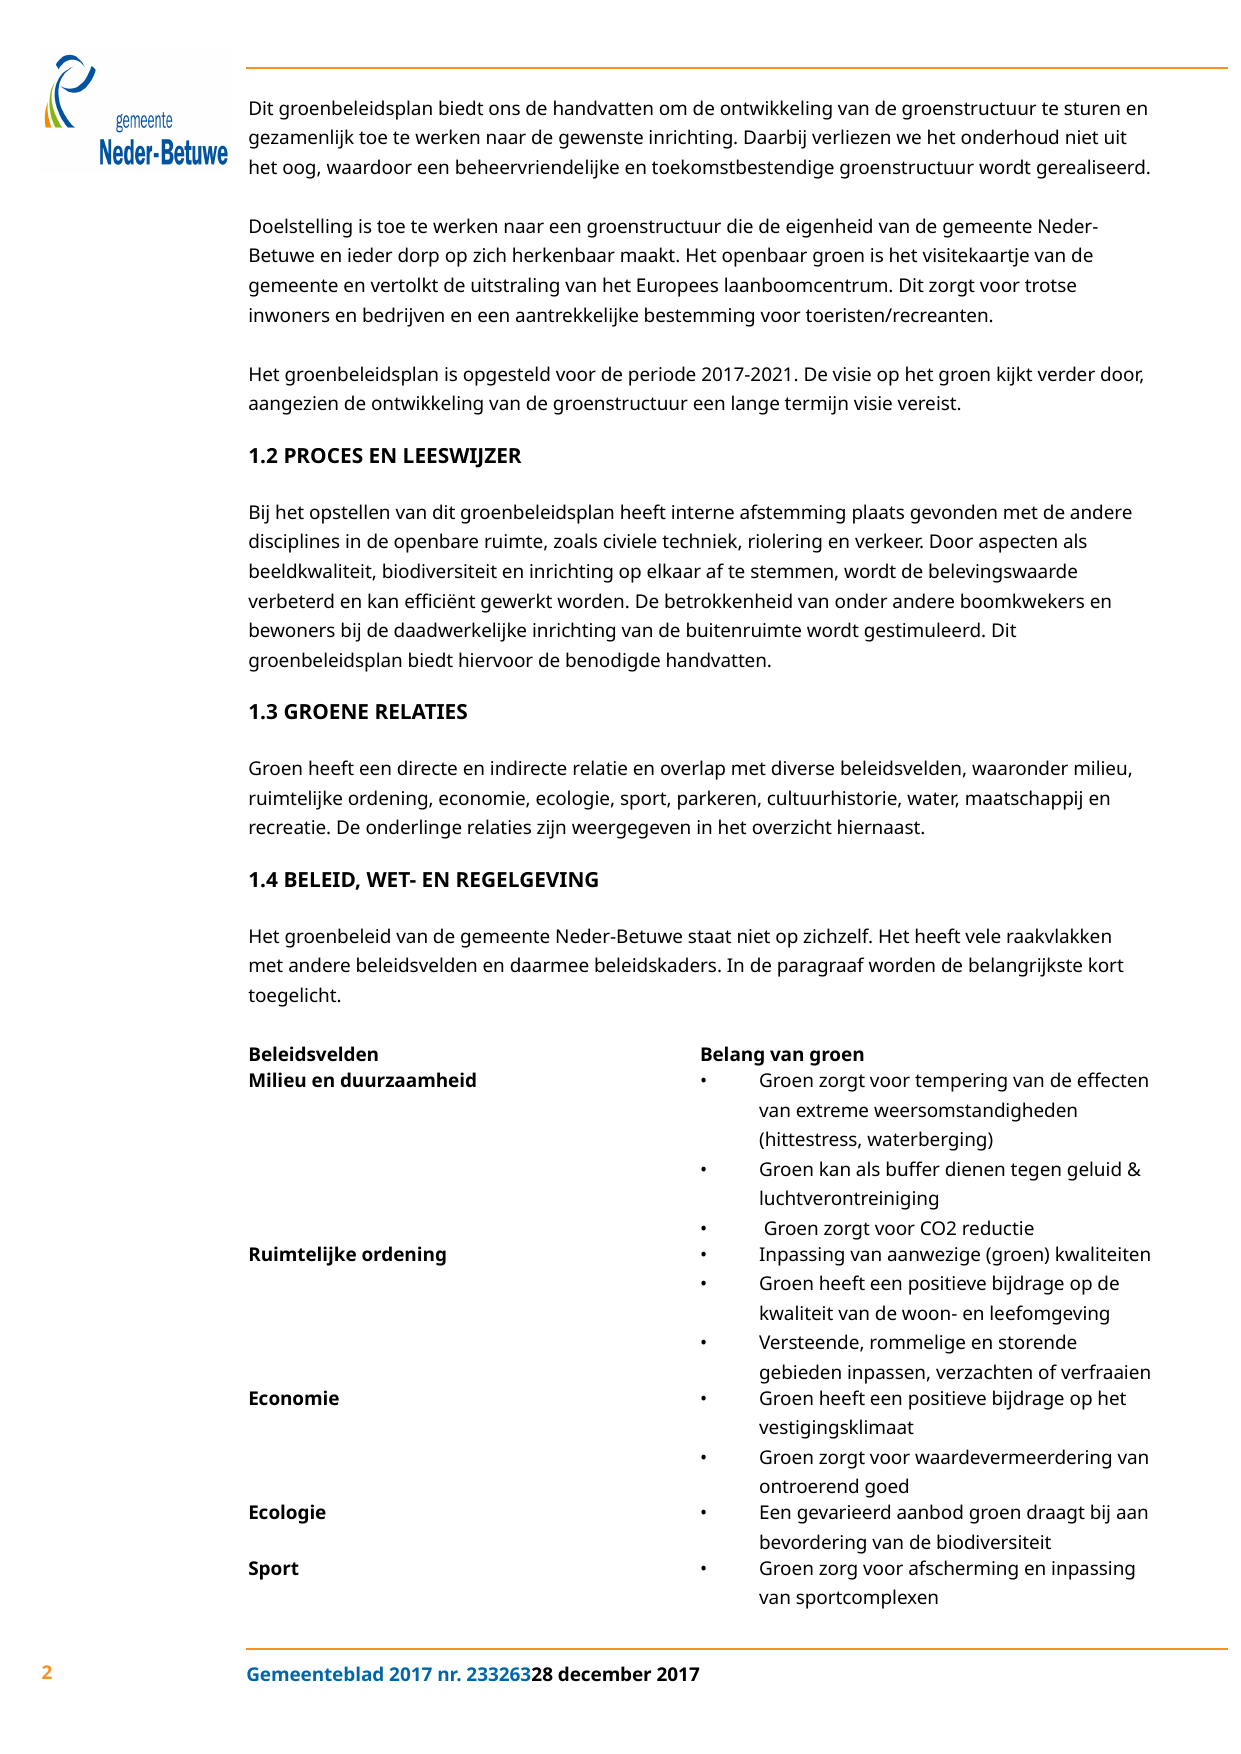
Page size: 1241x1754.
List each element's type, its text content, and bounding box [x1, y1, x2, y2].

table_cell Sport [248, 1555, 700, 1610]
text Doelstelling is toe te werken naar een groenstructuur die de eigenheid van de gemeente Neder-Betuwe en ieder dorp op zich herkenbaar maakt. Het openbaar groen is het visitekaartje van de gemeente en vertolkt de uitstraling van het Europees laanboomcentrum. Dit zorgt voor trotse inwoners en bedrijven en een aantrekkelijke bestemming voor toeristen/recreanten. [248, 213, 1152, 328]
table_header Belang van groen [700, 1041, 1152, 1067]
table_cell Ruimtelijke ordening [248, 1241, 700, 1385]
text Het groenbeleidsplan is opgesteld voor de periode 2017-2021. De visie op het groen kijkt verder door, aangezien de ontwikkeling van de groenstructuur een lange termijn visie vereist. [248, 361, 1152, 416]
text Bij het opstellen van dit groenbeleidsplan heeft interne afstemming plaats gevonden met de andere disciplines in de openbare ruimte, zoals civiele techniek, riolering en verkeer. Door aspecten als beeldkwaliteit, biodiversiteit en inrichting op elkaar af te stemmen, wordt de belevingswaarde verbeterd en kan efficiënt gewerkt worden. De betrokkenheid van onder andere boomkwekers en bewoners bij de daadwerkelijke inrichting van de buitenruimte wordt gestimuleerd. Dit groenbeleidsplan biedt hiervoor de benodigde handvatten. [248, 499, 1152, 673]
table_cell Groen zorgt voor tempering van de effecten van extreme weersomstandigheden (hittestress, waterberging) Groen kan als buffer dienen tegen geluid & luchtverontreiniging Groen zorgt voor CO2 reductie [700, 1067, 1152, 1241]
picture [41, 47, 231, 172]
table_cell Een gevarieerd aanbod groen draagt bij aan bevordering van de biodiversiteit [700, 1499, 1152, 1555]
table_cell Groen heeft een positieve bijdrage op het vestigingsklimaat Groen zorgt voor waardevermeerdering van ontroerend goed [700, 1385, 1152, 1499]
table_header Beleidsvelden [248, 1041, 700, 1067]
table_cell Milieu en duurzaamheid [248, 1067, 700, 1241]
text Groen heeft een directe en indirecte relatie en overlap met diverse beleidsvelden, waaronder milieu, ruimtelijke ordening, economie, ecologie, sport, parkeren, cultuurhistorie, water, maatschappij en recreatie. De onderlinge relaties zijn weergegeven in het overzicht hiernaast. [248, 755, 1152, 840]
table_cell Economie [248, 1385, 700, 1499]
text 1.3 GROENE RELATIES [248, 697, 1152, 726]
text Dit groenbeleidsplan biedt ons de handvatten om de ontwikkeling van de groenstructuur te sturen en gezamenlijk toe te werken naar de gewenste inrichting. Daarbij verliezen we het onderhoud niet uit het oog, waardoor een beheervriendelijke en toekomstbestendige groenstructuur wordt gerealiseerd. [248, 95, 1152, 180]
text 1.2 PROCES EN LEESWIJZER [248, 441, 1152, 469]
text 1.4 BELEID, WET- EN REGELGEVING [248, 865, 1152, 893]
table_cell Groen zorg voor afscherming en inpassing van sportcomplexen [700, 1555, 1152, 1610]
text Het groenbeleid van de gemeente Neder-Betuwe staat niet op zichzelf. Het heeft vele raakvlakken met andere beleidsvelden en daarmee beleidskaders. In de paragraaf worden de belangrijkste kort toegelicht. [248, 923, 1152, 1008]
table_cell Ecologie [248, 1499, 700, 1555]
table_cell Inpassing van aanwezige (groen) kwaliteiten Groen heeft een positieve bijdrage op de kwaliteit van de woon- en leefomgeving Versteende, rommelige en storende gebieden inpassen, verzachten of verfraaien [700, 1241, 1152, 1385]
